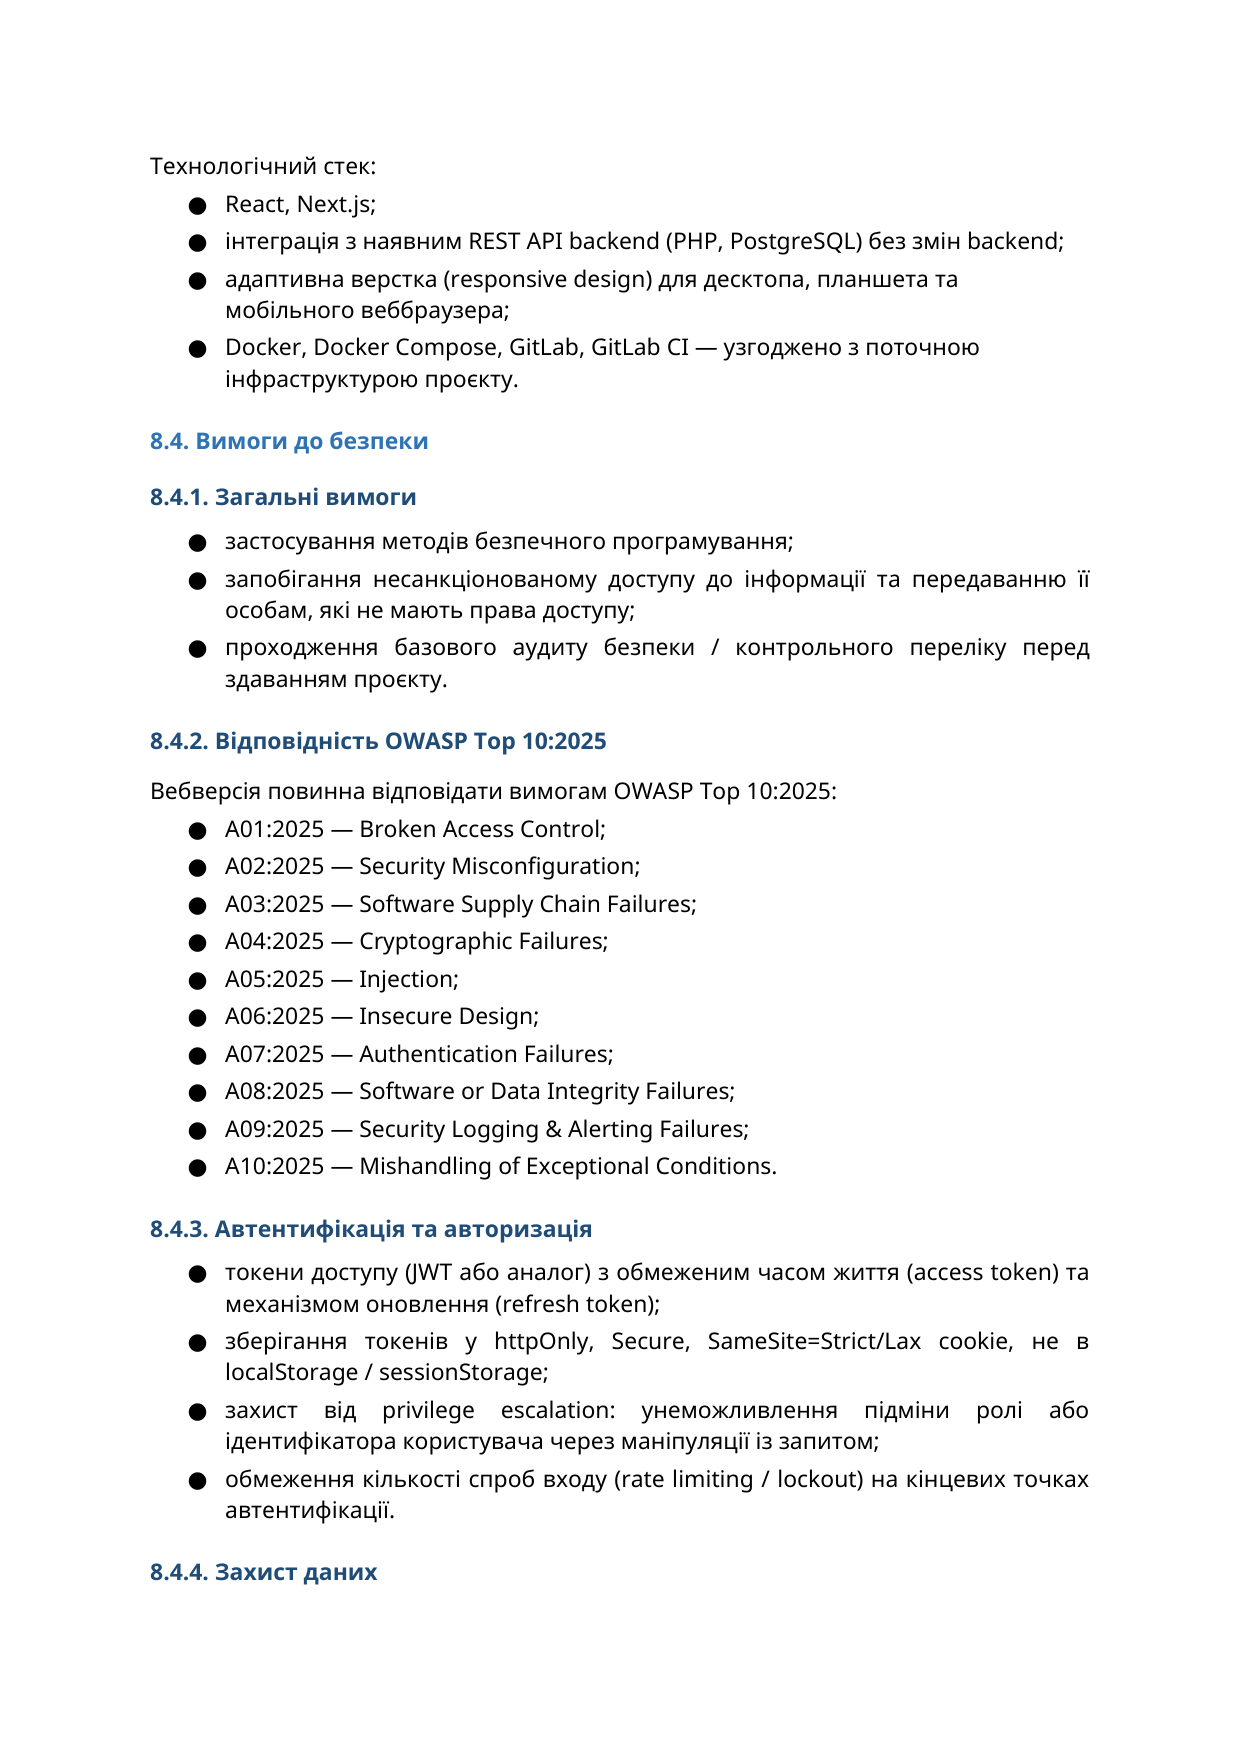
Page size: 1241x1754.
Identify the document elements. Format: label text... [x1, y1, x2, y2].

list інтеграція з наявним REST API backend (PHP, PostgreSQL) без змін backend; [187, 225, 1091, 256]
list A03:2025 — Software Supply Chain Failures; [187, 887, 1091, 919]
text Вебверсія повинна відповідати вимогам OWASP Top 10:2025: [150, 775, 1091, 806]
list A04:2025 — Cryptographic Failures; [187, 925, 1091, 956]
list A01:2025 — Broken Access Control; [187, 812, 1091, 844]
list A10:2025 — Mishandling of Exceptional Conditions. [187, 1150, 1091, 1181]
list запобігання несанкціонованому доступу до інформації та передаванню її особам, які не мають права доступу; [187, 562, 1091, 625]
subtitle 8.4.3. Автентифікація та авторизація [150, 1212, 1091, 1244]
list A08:2025 — Software or Data Integrity Failures; [187, 1075, 1091, 1106]
list A06:2025 — Insecure Design; [187, 1000, 1091, 1031]
list Docker, Docker Compose, GitLab, GitLab CI — узгоджено з поточною інфраструктурою проєкту. [187, 331, 1091, 394]
list A02:2025 — Security Misconfiguration; [187, 850, 1091, 881]
list A09:2025 — Security Logging & Alerting Failures; [187, 1112, 1091, 1144]
list A07:2025 — Authentication Failures; [187, 1037, 1091, 1069]
list токени доступу (JWT або аналог) з обмеженим часом життя (access token) та механізмом оновлення (refresh token); [187, 1256, 1091, 1319]
subtitle 8.4.2. Відповідність OWASP Top 10:2025 [150, 725, 1091, 756]
list адаптивна верстка (responsive design) для десктопа, планшета та мобільного веббраузера; [187, 262, 1091, 325]
list застосування методів безпечного програмування; [187, 525, 1091, 556]
list обмеження кількості спроб входу (rate limiting / lockout) на кінцевих точках автентифікації. [187, 1462, 1091, 1525]
subtitle 8.4. Вимоги до безпеки [150, 425, 1091, 456]
text Технологічний стек: [150, 150, 1091, 181]
list проходження базового аудиту безпеки / контрольного переліку перед здаванням проєкту. [187, 631, 1091, 694]
list React, Next.js; [187, 187, 1091, 219]
subtitle 8.4.1. Загальні вимоги [150, 481, 1091, 512]
list захист від privilege escalation: унеможливлення підміни ролі або ідентифікатора користувача через маніпуляції із запитом; [187, 1394, 1091, 1456]
list A05:2025 — Injection; [187, 962, 1091, 994]
list зберігання токенів у httpOnly, Secure, SameSite=Strict/Lax cookie, не в localStorage / sessionStorage; [187, 1325, 1091, 1387]
subtitle 8.4.4. Захист даних [150, 1556, 1091, 1587]
